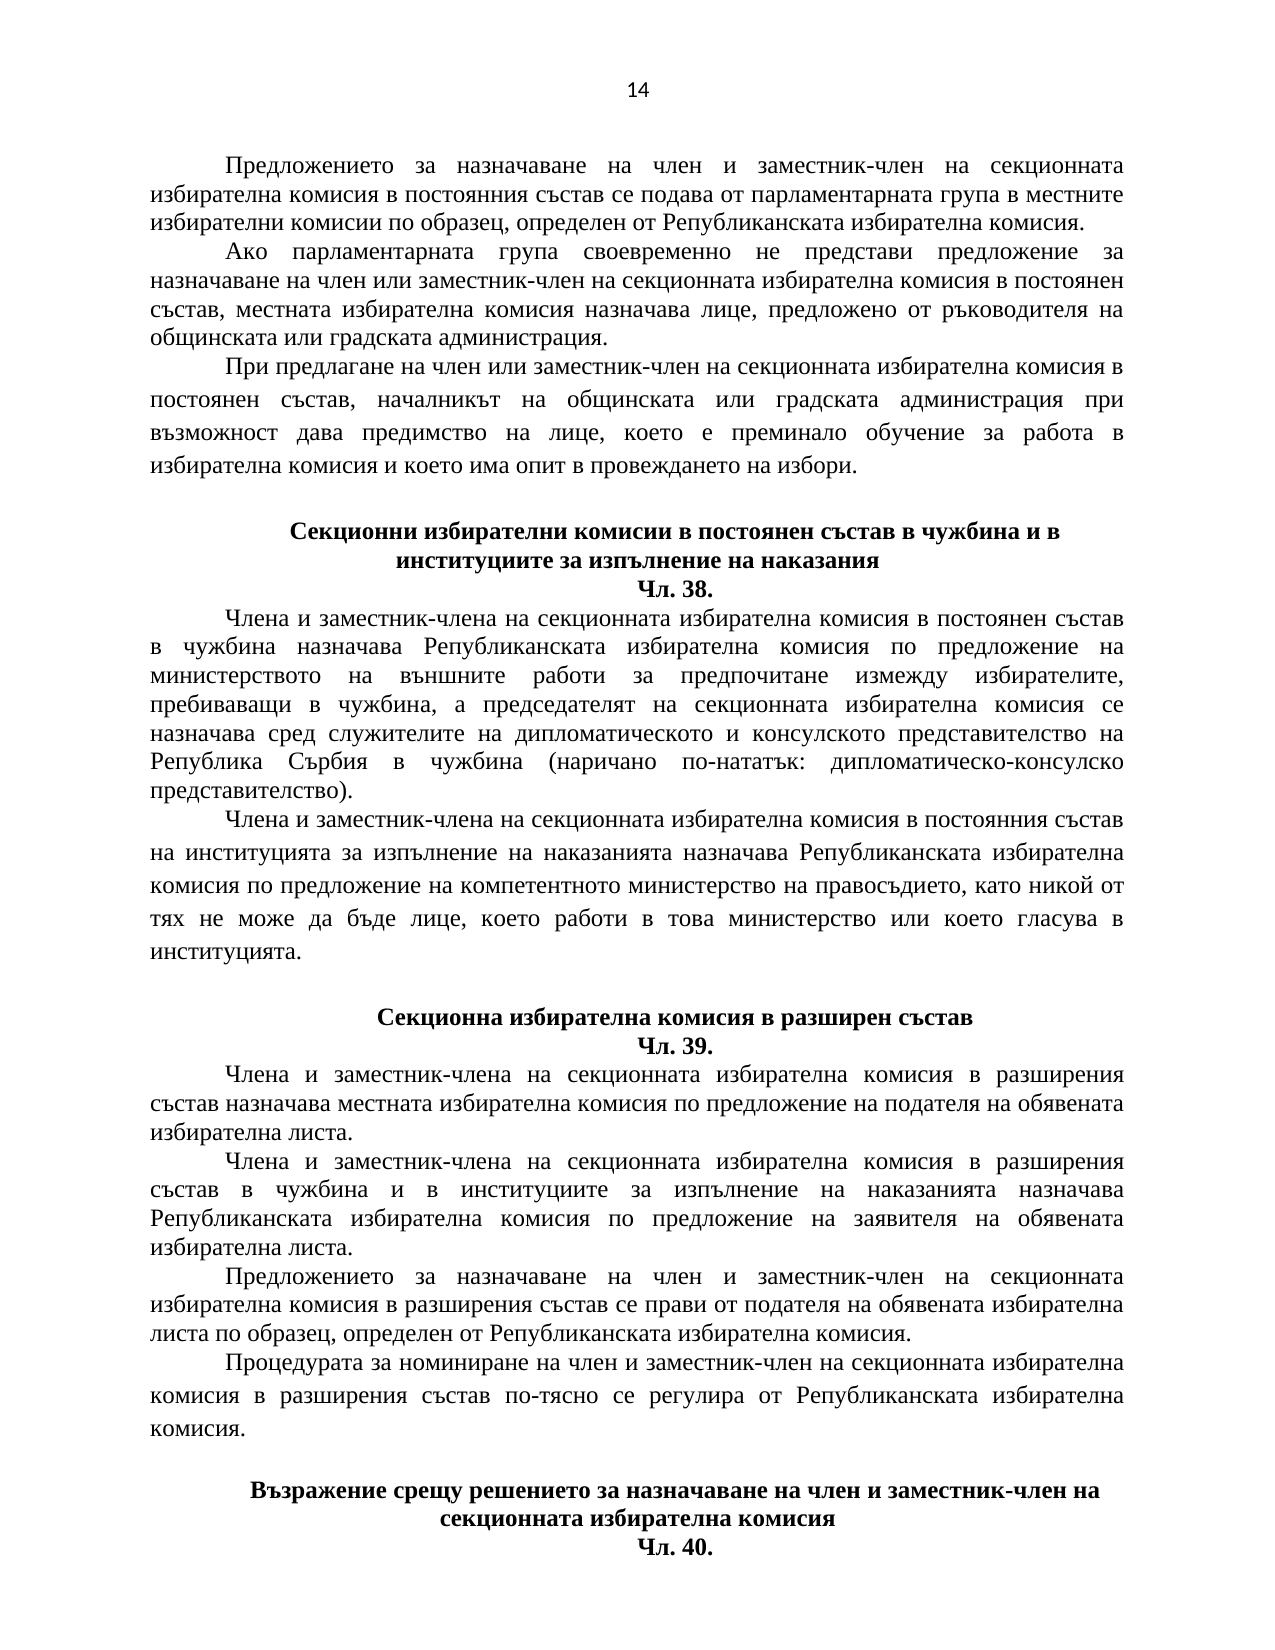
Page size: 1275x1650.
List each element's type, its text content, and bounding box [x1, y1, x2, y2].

text Чл. 40. [150, 1532, 1125, 1561]
text Предложението за назначаване на член и заместник-член на секционната избирателна комисия в разширения състав се прави от подателя на обявената избирателна листа по образец, определен от Републиканската избирателна комисия. [150, 1261, 1125, 1347]
text При предлагане на член или заместник-член на секционната избирателна комисия в постоянен състав, началникът на общинската или градската администрация при възможност дава предимство на лице, което е преминало обучение за работа в избирателна комисия и което има опит в провеждането на избори. [150, 351, 1125, 479]
text Члена и заместник-члена на секционната избирателна комисия в постоянния състав на институцията за изпълнение на наказанията назначава Републиканската избирателна комисия по предложение на компетентното министерство на правосъдието, като никой от тях не може да бъде лице, което работи в това министерство или което гласува в институцията. [150, 804, 1125, 965]
text Процедурата за номиниране на член и заместник-член на секционната избирателна комисия в разширения състав по-тясно се регулира от Републиканската избирателна комисия. [150, 1347, 1125, 1442]
text Секционна избирателна комисия в разширен състав [150, 1002, 1125, 1031]
text Чл. 38. [150, 574, 1125, 603]
text Възражение срещу решението за назначаване на член и заместник-член на секционната избирателна комисия [150, 1475, 1125, 1532]
text Ако парламентарната група своевременно не представи предложение за назначаване на член или заместник-член на секционната избирателна комисия в постоянен състав, местната избирателна комисия назначава лице, предложено от ръководителя на общинската или градската администрация. [150, 236, 1125, 351]
text Члена и заместник-члена на секционната избирателна комисия в разширения състав назначава местната избирателна комисия по предложение на подателя на обявената избирателна листа. [150, 1059, 1125, 1146]
text Члена и заместник-члена на секционната избирателна комисия в постоянен състав в чужбина назначава Републиканската избирателна комисия по предложение на министерството на външните работи за предпочитане измежду избирателите, пребиваващи в чужбина, а председателят на секционната избирателна комисия се назначава сред служителите на дипломатическото и консулското представителство на Република Сърбия в чужбина (наричано по-нататък: дипломатическо-консулско представителство). [150, 603, 1125, 804]
text Чл. 39. [150, 1031, 1125, 1059]
text Секционни избирателни комисии в постоянен състав в чужбина и в институциите за изпълнение на наказания [150, 516, 1125, 574]
text Члена и заместник-члена на секционната избирателна комисия в разширения състав в чужбина и в институциите за изпълнение на наказанията назначава Републиканската избирателна комисия по предложение на заявителя на обявената избирателна листа. [150, 1146, 1125, 1261]
text Предложението за назначаване на член и заместник-член на секционната избирателна комисия в постоянния състав се подава от парламентарната група в местните избирателни комисии по образец, определен от Републиканската избирателна комисия. [150, 150, 1125, 236]
